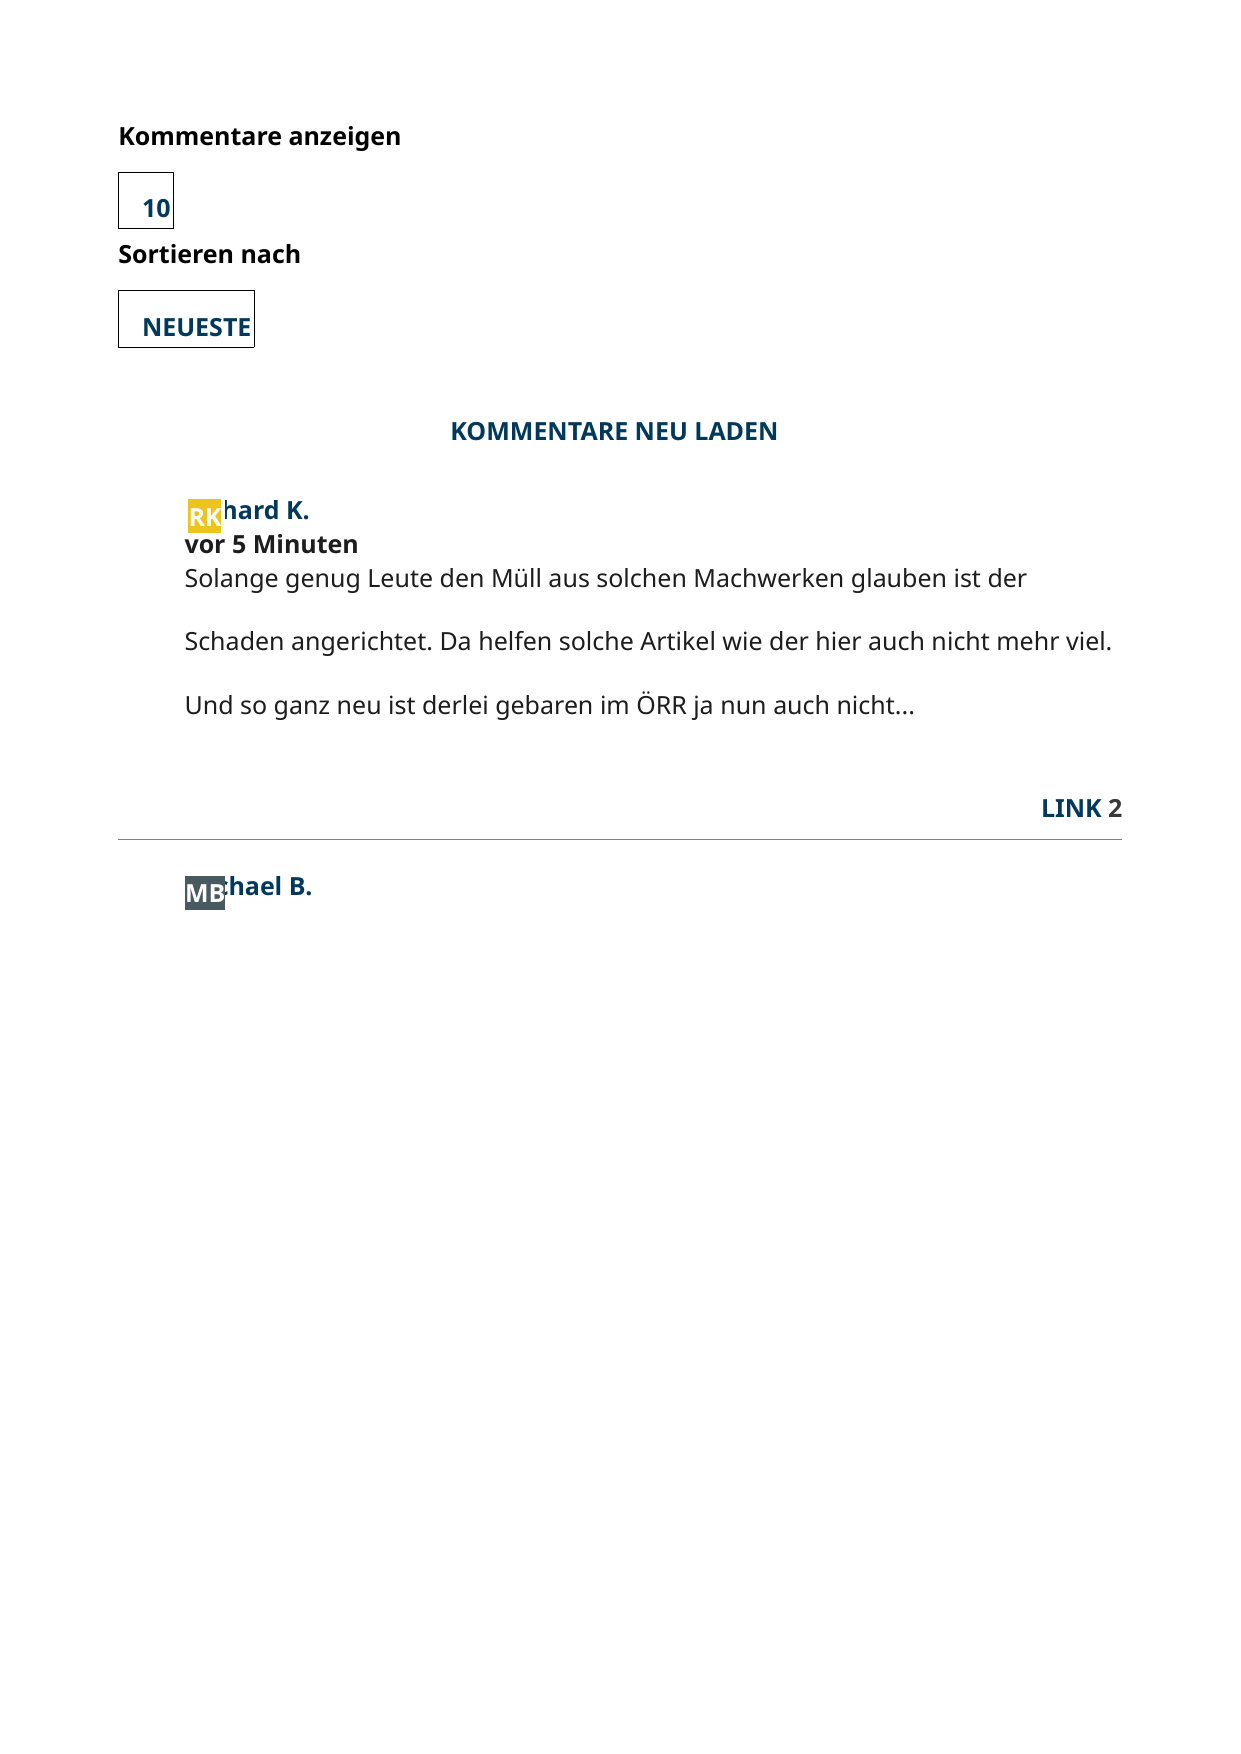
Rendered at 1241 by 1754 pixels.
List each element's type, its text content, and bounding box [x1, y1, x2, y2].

text KOMMENTARE NEU LADEN [118, 414, 1110, 448]
text MB [184, 869, 225, 910]
text LINK 2 [184, 751, 1122, 825]
text Solange genug Leute den Müll aus solchen Machwerken glauben ist der Schaden angerichtet. Da helfen solche Artikel wie der hier auch nicht mehr viel. Und so ganz neu ist derlei gebaren im ÖRR ja nun auch nicht... [184, 560, 1122, 722]
text Michael B. [225, 869, 1122, 903]
text Kommentare anzeigen [118, 118, 1093, 152]
text [255, 290, 1122, 347]
text 10 [119, 173, 173, 228]
text RK [184, 492, 225, 533]
text Richard K. [225, 492, 1122, 526]
text Sortieren nach [118, 237, 1122, 271]
text vor 5 Minuten [184, 526, 1122, 560]
text [174, 172, 1122, 228]
text NEUESTE [119, 291, 254, 347]
